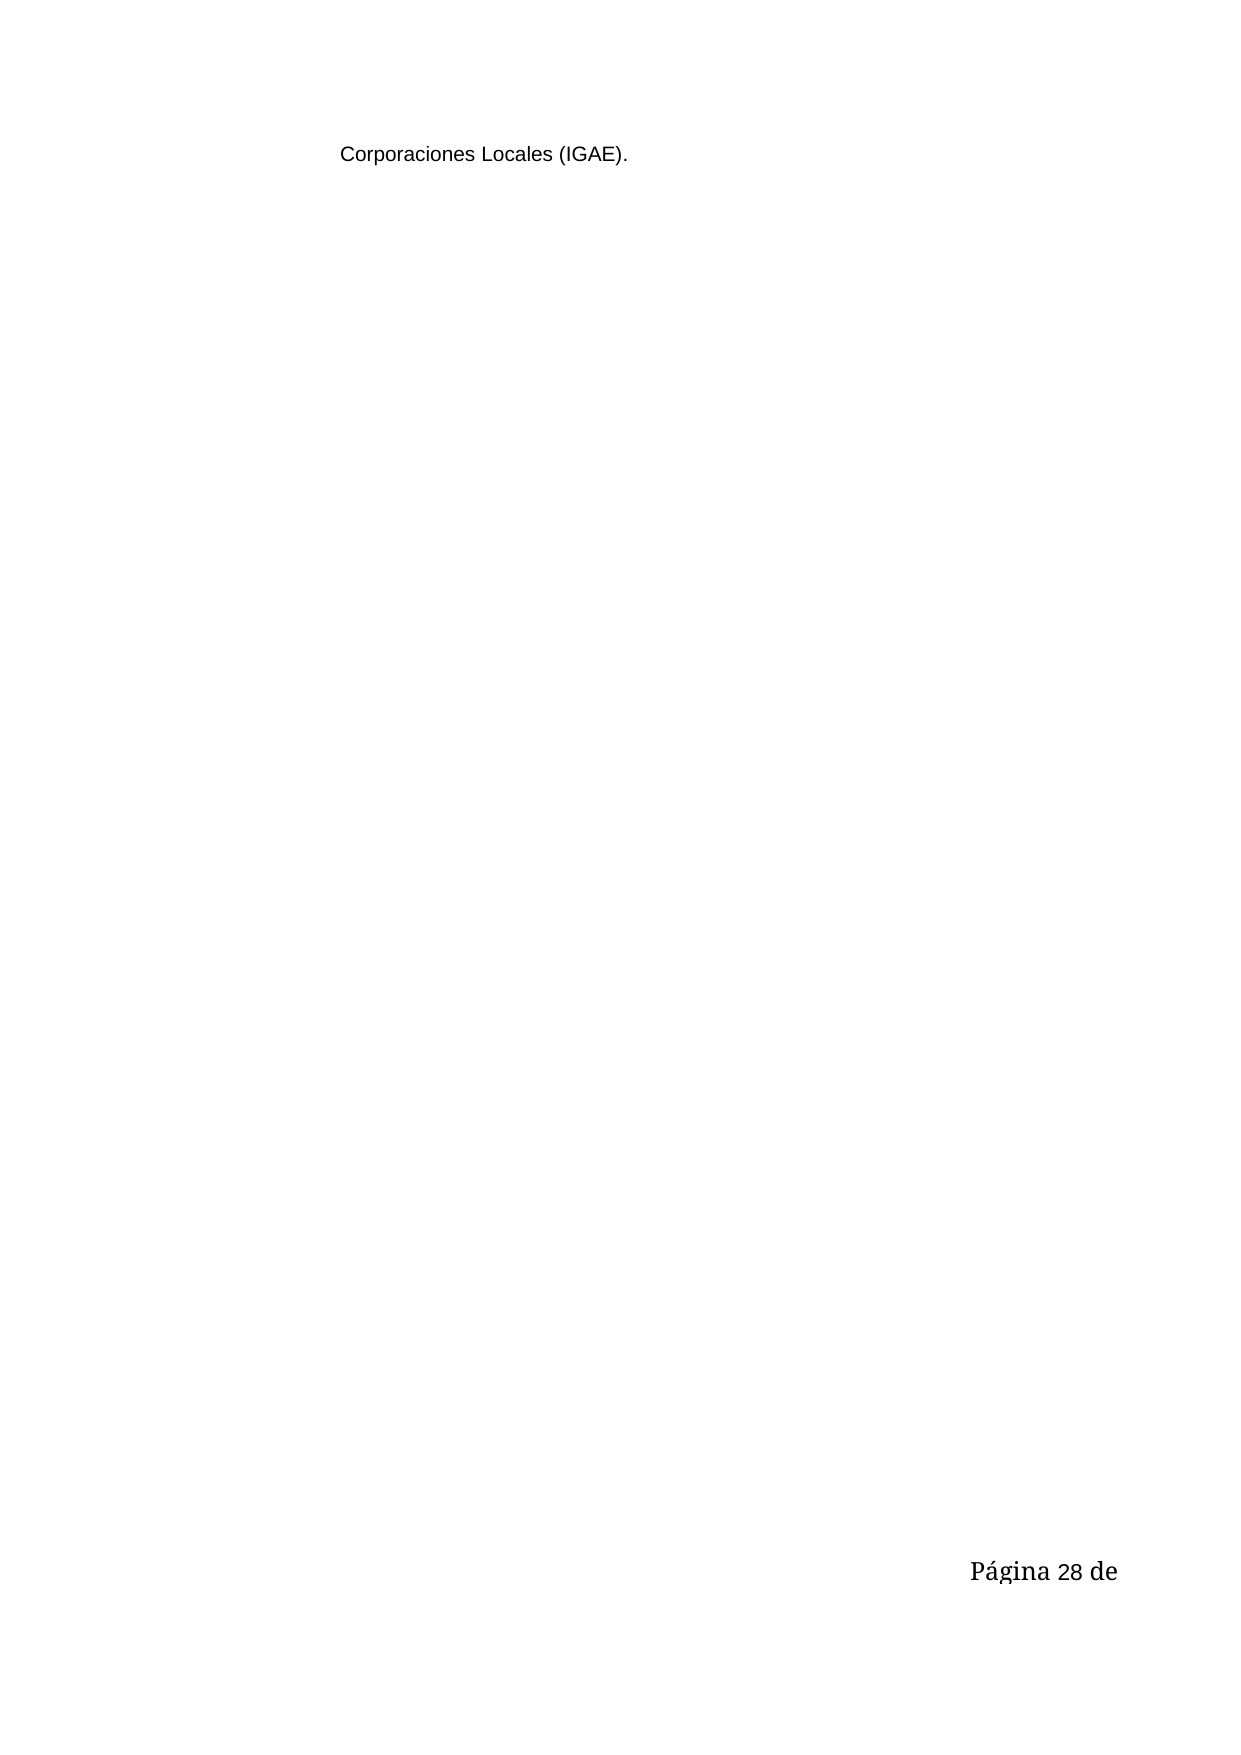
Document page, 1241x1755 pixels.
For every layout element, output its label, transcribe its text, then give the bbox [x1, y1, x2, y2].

list Corporaciones Locales (IGAE). [295, 142, 1123, 166]
